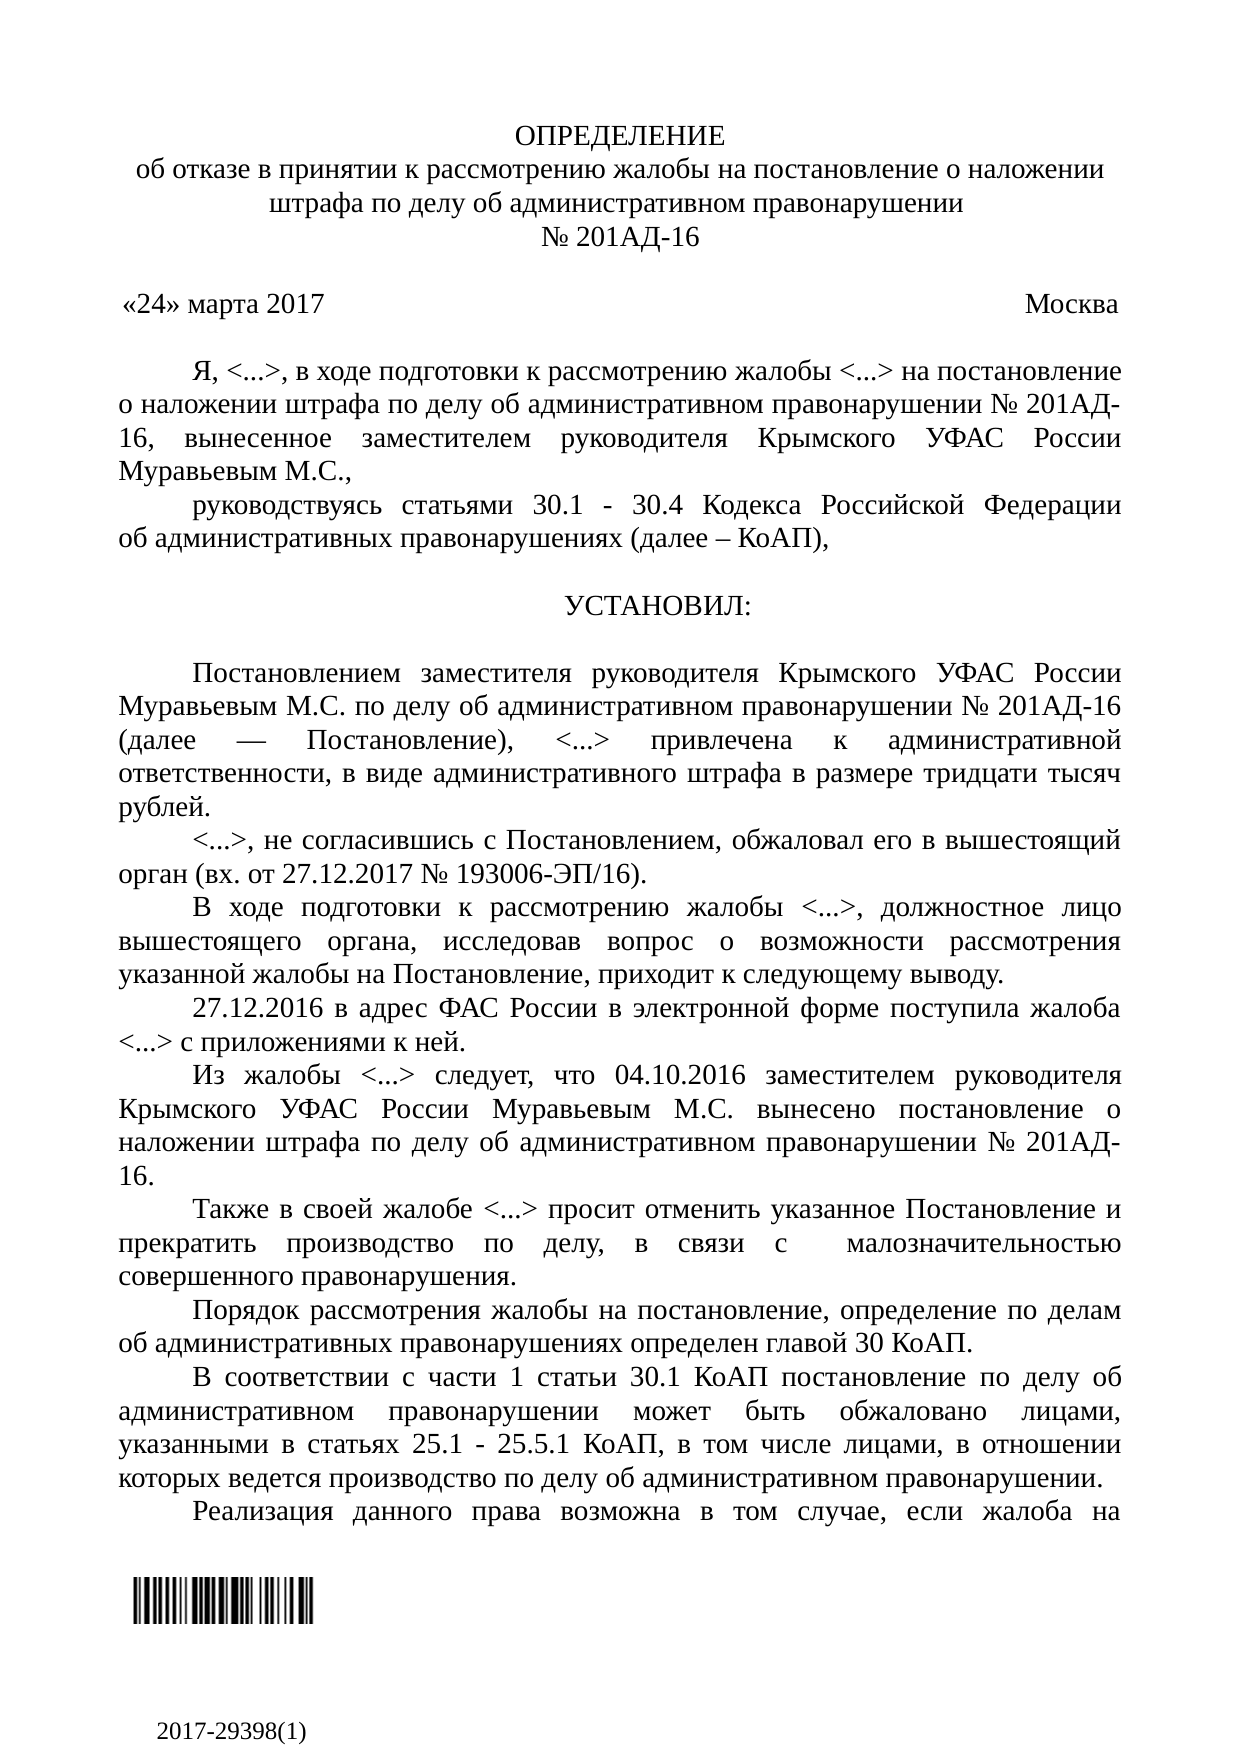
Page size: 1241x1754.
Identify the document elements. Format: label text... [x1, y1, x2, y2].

text ОПРЕДЕЛЕНИЕ [118, 118, 1122, 152]
text Я, <...>, в ходе подготовки к рассмотрению жалобы <...> на постановление о наложении штрафа по делу об административном правонарушении № 201АД-16, вынесенное заместителем руководителя Крымского УФАС России Муравьевым М.С., [118, 353, 1122, 487]
text Из жалобы <...> следует, что 04.10.2016 заместителем руководителя Крымского УФАС России Муравьевым М.С. вынесено постановление о наложении штрафа по делу об административном правонарушении № 201АД-16. [118, 1057, 1122, 1191]
text Также в своей жалобе <...> просит отменить указанное Постановление и прекратить производство по делу, в связи с малозначительностью совершенного правонарушения. [118, 1191, 1122, 1292]
text 27.12.2016 в адрес ФАС России в электронной форме поступила жалоба <...> с приложениями к ней. [118, 990, 1122, 1057]
text руководствуясь статьями 30.1 - 30.4 Кодекса Российской Федерации об административных правонарушениях (далее – КоАП), [118, 487, 1122, 554]
text УСТАНОВИЛ: [118, 588, 1122, 621]
text В соответствии с части 1 статьи 30.1 КоАП постановление по делу об административном правонарушении может быть обжаловано лицами, указанными в статьях 25.1 - 25.5.1 КоАП, в том числе лицами, в отношении которых ведется производство по делу об административном правонарушении. [118, 1359, 1122, 1493]
text № 201АД-16 [118, 219, 1122, 252]
text <...>, не согласившись с Постановлением, обжаловал его в вышестоящий орган (вх. от 27.12.2017 № 193006-ЭП/16). [118, 822, 1122, 889]
text Постановлением заместителя руководителя Крымского УФАС России Муравьевым М.С. по делу об административном правонарушении № 201АД-16 (далее — Постановление), <...> привлечена к административной ответственности, в виде административного штрафа в размере тридцати тысяч рублей. [118, 655, 1122, 822]
text «24» марта 2017 Москва [118, 286, 1122, 319]
text Порядок рассмотрения жалобы на постановление, определение по делам об административных правонарушениях определен главой 30 КоАП. [118, 1292, 1122, 1359]
text В ходе подготовки к рассмотрению жалобы <...>, должностное лицо вышестоящего органа, исследовав вопрос о возможности рассмотрения указанной жалобы на Постановление, приходит к следующему выводу. [118, 889, 1122, 990]
picture [118, 1577, 331, 1624]
text об отказе в принятии к рассмотрению жалобы на постановление о наложении штрафа по делу об административном правонарушении [118, 152, 1122, 219]
text Реализация данного права возможна в том случае, если жалоба на [118, 1493, 1122, 1527]
